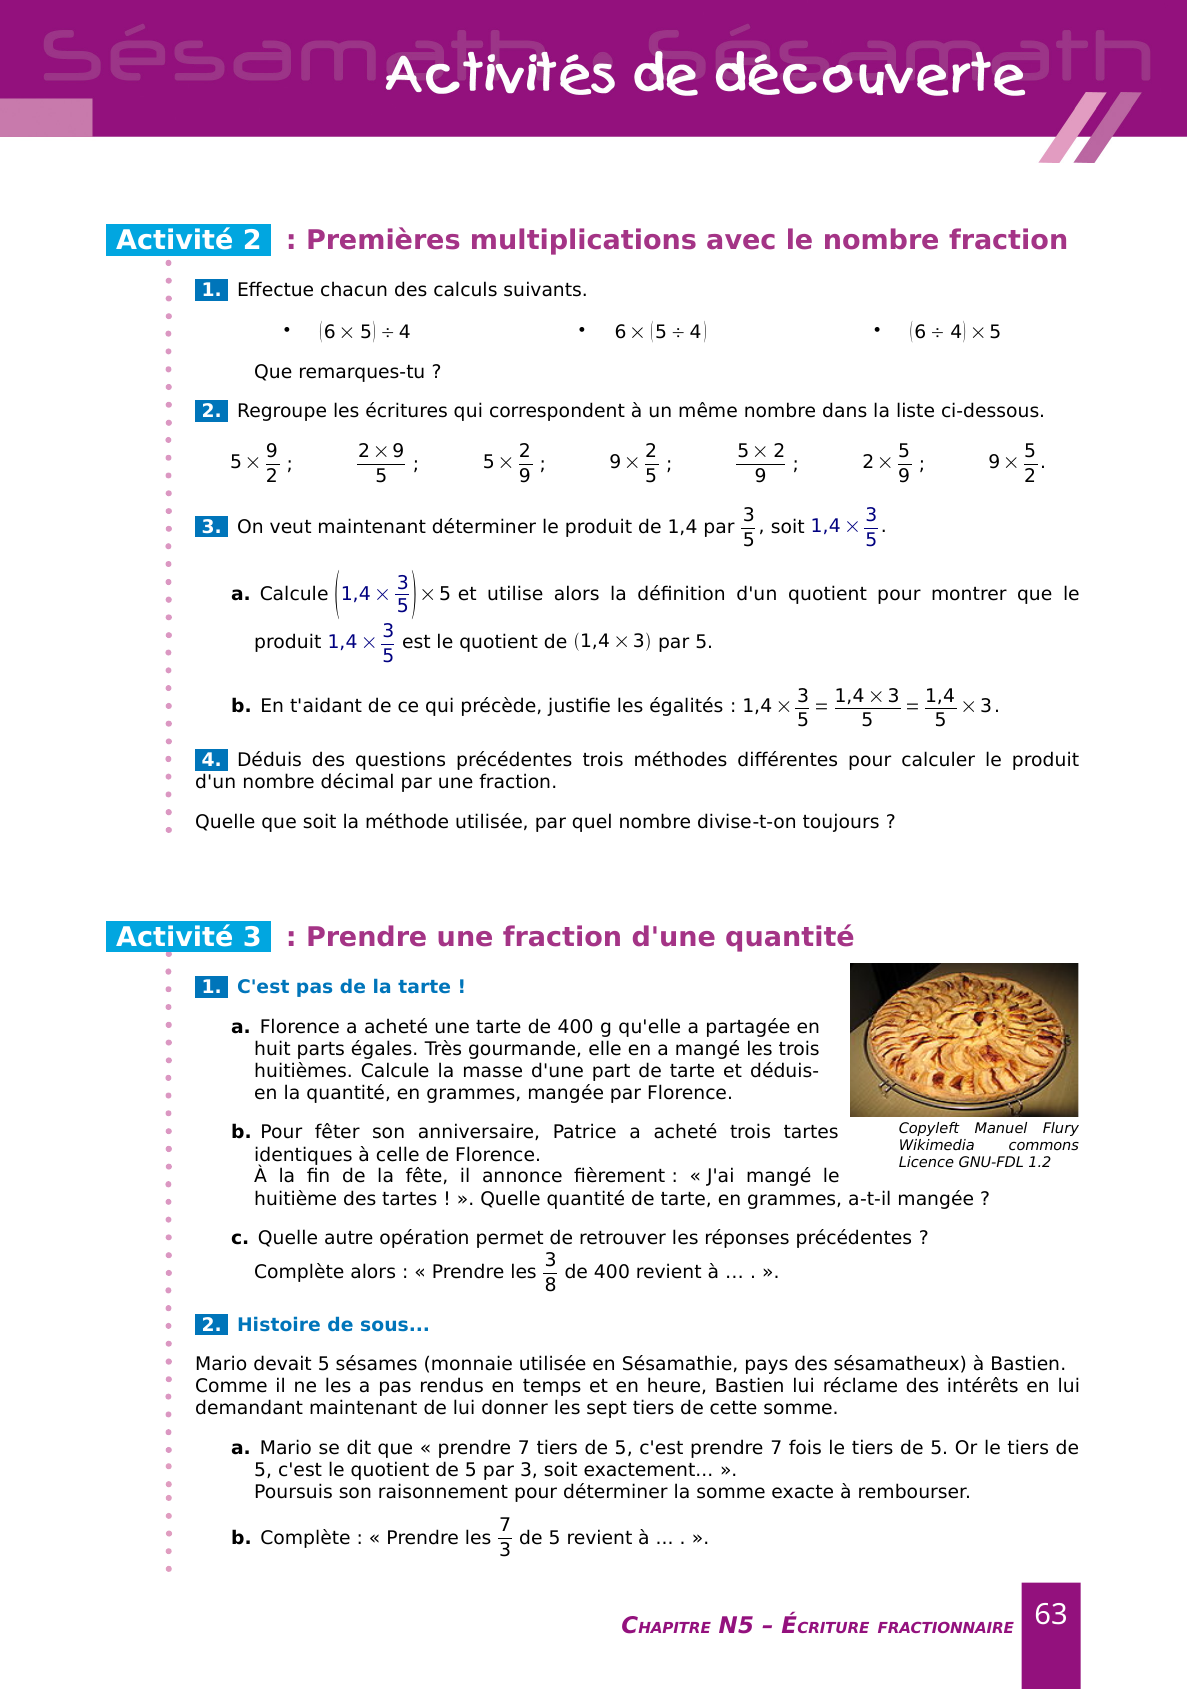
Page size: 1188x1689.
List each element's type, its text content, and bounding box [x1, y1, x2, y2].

list Histoire de sous... [195, 1313, 1081, 1335]
list Quelle autre opération permet de retrouver les réponses précédentes ? Complète alors : « Prendre lesde 400 revient à … . ». [224, 1227, 1081, 1296]
list Quelle que soit la méthode utilisée, par quel nombre divise‑t‑on toujours ? [195, 811, 1081, 833]
list Que remarques-tu ? [224, 361, 1081, 383]
picture [850, 963, 1079, 1117]
list Florence a acheté une tarte de 400 g qu'elle a partagée en huit parts égales. Très gourmande, elle en a mangé les trois huitièmes. Calcule la masse d'une part de tarte et déduis-en la quantité, en grammes, mangée par Florence. [224, 1016, 850, 1104]
list Copyleft Manuel Flury Wikimedia commons Licence GNU-FDL 1.2 [899, 1119, 1080, 1170]
list Mario se dit que « prendre 7 tiers de 5, c'est prendre 7 fois le tiers de 5. Or le tiers de 5, c'est le quotient de 5 par 3, soit exactement... ». Poursuis son raisonnement pour déterminer la somme exacte à rembourser. [224, 1437, 1081, 1503]
list : Premières multiplications avec le nombre fraction [271, 224, 1081, 256]
list Effectue chacun des calculs suivants. [228, 279, 1081, 301]
list Mario devait 5 sésames (monnaie utilisée en Sésamathie, pays des sésamatheux) à Bastien. Comme il ne les a pas rendus en temps et en heure, Bastien lui réclame des intérêts en lui demandant maintenant de lui donner les sept tiers de cette somme. [195, 1353, 1081, 1419]
list : Prendre une fraction d'une quantité [271, 921, 1081, 952]
list Complète : « Prendre lesde 5 revient à ... . ». [224, 1514, 1081, 1561]
text ; [574, 440, 701, 487]
list On veut maintenant déterminer le produit de 1,4 parsoit [195, 504, 1081, 551]
list En t'aidant de ce qui précède, justifie les égalités : [224, 685, 1081, 731]
list Déduis des questions précédentes trois méthodes différentes pour calculer le produit d'un nombre décimal par une fraction. [195, 749, 1081, 793]
list Pour fêter son anniversaire, Patrice a acheté trois tartes identiques à celle de Florence. À la fin de la fête, il annonce fièrement : « J'ai mangé le huitième des tartes ! ». Quelle quantité de tarte, en grammes, a‑t‑il mangée ? [224, 1121, 1081, 1209]
text ; [448, 440, 574, 487]
text ; [701, 440, 827, 487]
picture [0, 0, 1187, 163]
text ;; [195, 440, 448, 487]
list Calculeet utilise alors la définition d'un quotient pour montrer que le produitest le quotient depar 5. [224, 569, 1081, 667]
list C'est pas de la tarte ! [228, 976, 850, 998]
text ; [827, 440, 954, 487]
list Regroupe les écritures qui correspondent à un même nombre dans la liste ci-dessous. [228, 400, 1081, 422]
